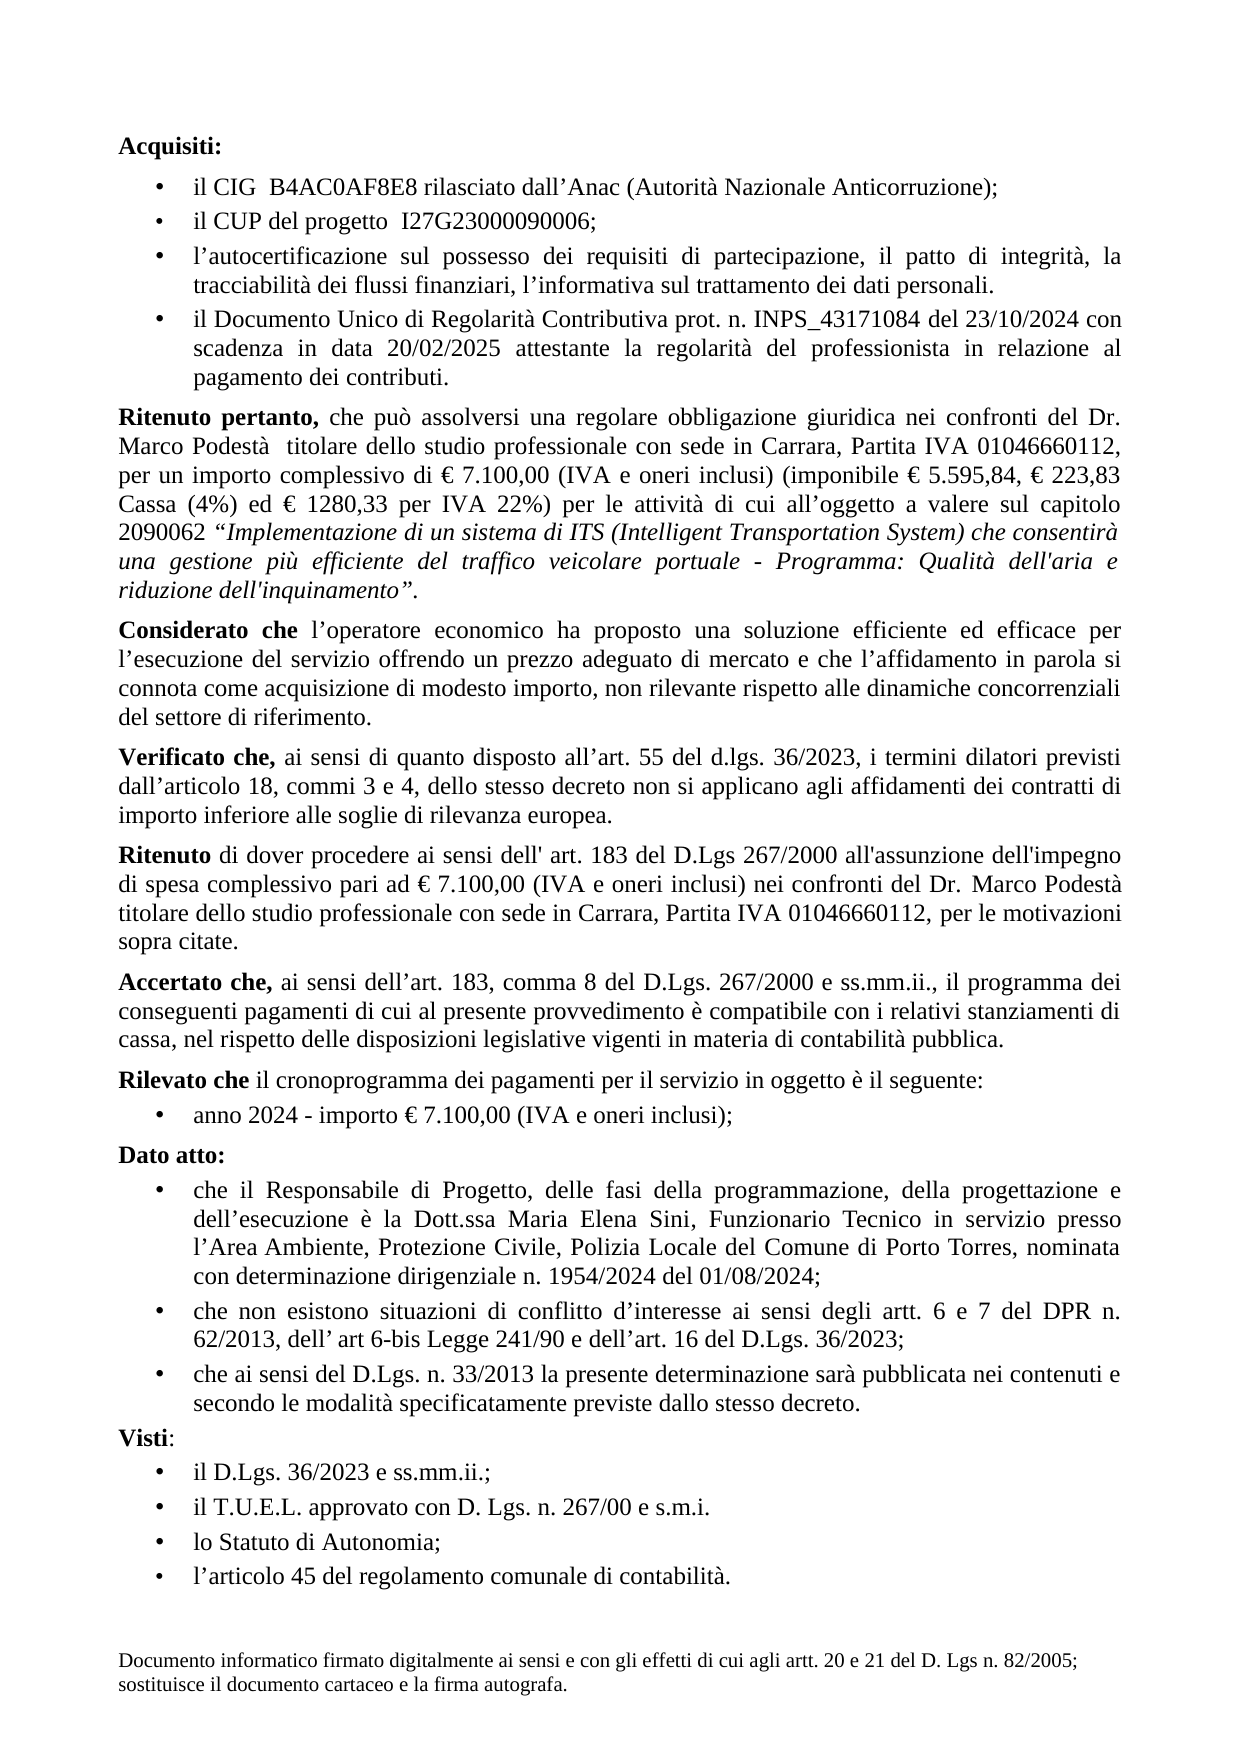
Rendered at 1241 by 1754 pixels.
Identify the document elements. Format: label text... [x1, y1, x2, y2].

list Ritenuto pertanto, che può assolversi una regolare obbligazione giuridica nei confronti del Dr. Marco Podestà titolare dello studio professionale con sede in Carrara, Partita IVA 01046660112, per un importo complessivo di € 7.100,00 (IVA e oneri inclusi) (imponibile € 5.595,84, € 223,83 Cassa (4%) ed € 1280,33 per IVA 22%) per le attività di cui all’oggetto a valere sul capitolo 2090062 “Implementazione di un sistema di ITS (Intelligent Transportation System) che consentirà una gestione più efficiente del traffico veicolare portuale - Programma: Qualità dell'aria e riduzione dell'inquinamento”. [118, 402, 1122, 604]
list che non esistono situazioni di conflitto d’interesse ai sensi degli artt. 6 e 7 del DPR n. 62/2013, dell’ art 6-bis Legge 241/90 e dell’art. 16 del D.Lgs. 36/2023; [155, 1296, 1122, 1353]
text Dato atto: [118, 1140, 1122, 1169]
text Visti: [118, 1423, 1122, 1451]
list anno 2024 - importo € 7.100,00 (IVA e oneri inclusi); [155, 1100, 1122, 1128]
list l’autocertificazione sul possesso dei requisiti di partecipazione, il patto di integrità, la tracciabilità dei flussi finanziari, l’informativa sul trattamento dei dati personali. [155, 241, 1122, 298]
text Rilevato che il cronoprogramma dei pagamenti per il servizio in oggetto è il seguente: [118, 1065, 1122, 1094]
list che ai sensi del D.Lgs. n. 33/2013 la presente determinazione sarà pubblicata nei contenuti e secondo le modalità specificatamente previste dallo stesso decreto. [155, 1359, 1122, 1417]
list che il Responsabile di Progetto, delle fasi della programmazione, della progettazione e dell’esecuzione è la Dott.ssa Maria Elena Sini, Funzionario Tecnico in servizio presso l’Area Ambiente, Protezione Civile, Polizia Locale del Comune di Porto Torres, nominata con determinazione dirigenziale n. 1954/2024 del 01/08/2024; [155, 1175, 1122, 1290]
list l’articolo 45 del regolamento comunale di contabilità. [155, 1561, 1122, 1590]
list il CUP del progetto I27G23000090006; [155, 206, 1122, 235]
list il CIG B4AC0AF8E8 rilasciato dall’Anac (Autorità Nazionale Anticorruzione); [155, 172, 1122, 200]
text Ritenuto di dover procedere ai sensi dell' art. 183 del D.Lgs 267/2000 all'assunzione dell'impegno di spesa complessivo pari ad € 7.100,00 (IVA e oneri inclusi) nei confronti del Dr. Marco Podestà titolare dello studio professionale con sede in Carrara, Partita IVA 01046660112, per le motivazioni sopra citate. [118, 840, 1122, 955]
list il T.U.E.L. approvato con D. Lgs. n. 267/00 e s.m.i. [155, 1492, 1122, 1521]
text Accertato che, ai sensi dell’art. 183, comma 8 del D.Lgs. 267/2000 e ss.mm.ii., il programma dei conseguenti pagamenti di cui al presente provvedimento è compatibile con i relativi stanziamenti di cassa, nel rispetto delle disposizioni legislative vigenti in materia di contabilità pubblica. [118, 967, 1122, 1053]
list il D.Lgs. 36/2023 e ss.mm.ii.; [155, 1457, 1122, 1486]
list il Documento Unico di Regolarità Contributiva prot. n. INPS_43171084 del 23/10/2024 con scadenza in data 20/02/2025 attestante la regolarità del professionista in relazione al pagamento dei contributi. [155, 304, 1122, 391]
text Verificato che, ai sensi di quanto disposto all’art. 55 del d.lgs. 36/2023, i termini dilatori previsti dall’articolo 18, commi 3 e 4, dello stesso decreto non si applicano agli affidamenti dei contratti di importo inferiore alle soglie di rilevanza europea. [118, 742, 1122, 828]
text Acquisiti: [118, 131, 1122, 160]
list lo Statuto di Autonomia; [155, 1527, 1122, 1556]
text Considerato che l’operatore economico ha proposto una soluzione efficiente ed efficace per l’esecuzione del servizio offrendo un prezzo adeguato di mercato e che l’affidamento in parola si connota come acquisizione di modesto importo, non rilevante rispetto alle dinamiche concorrenziali del settore di riferimento. [118, 615, 1122, 730]
